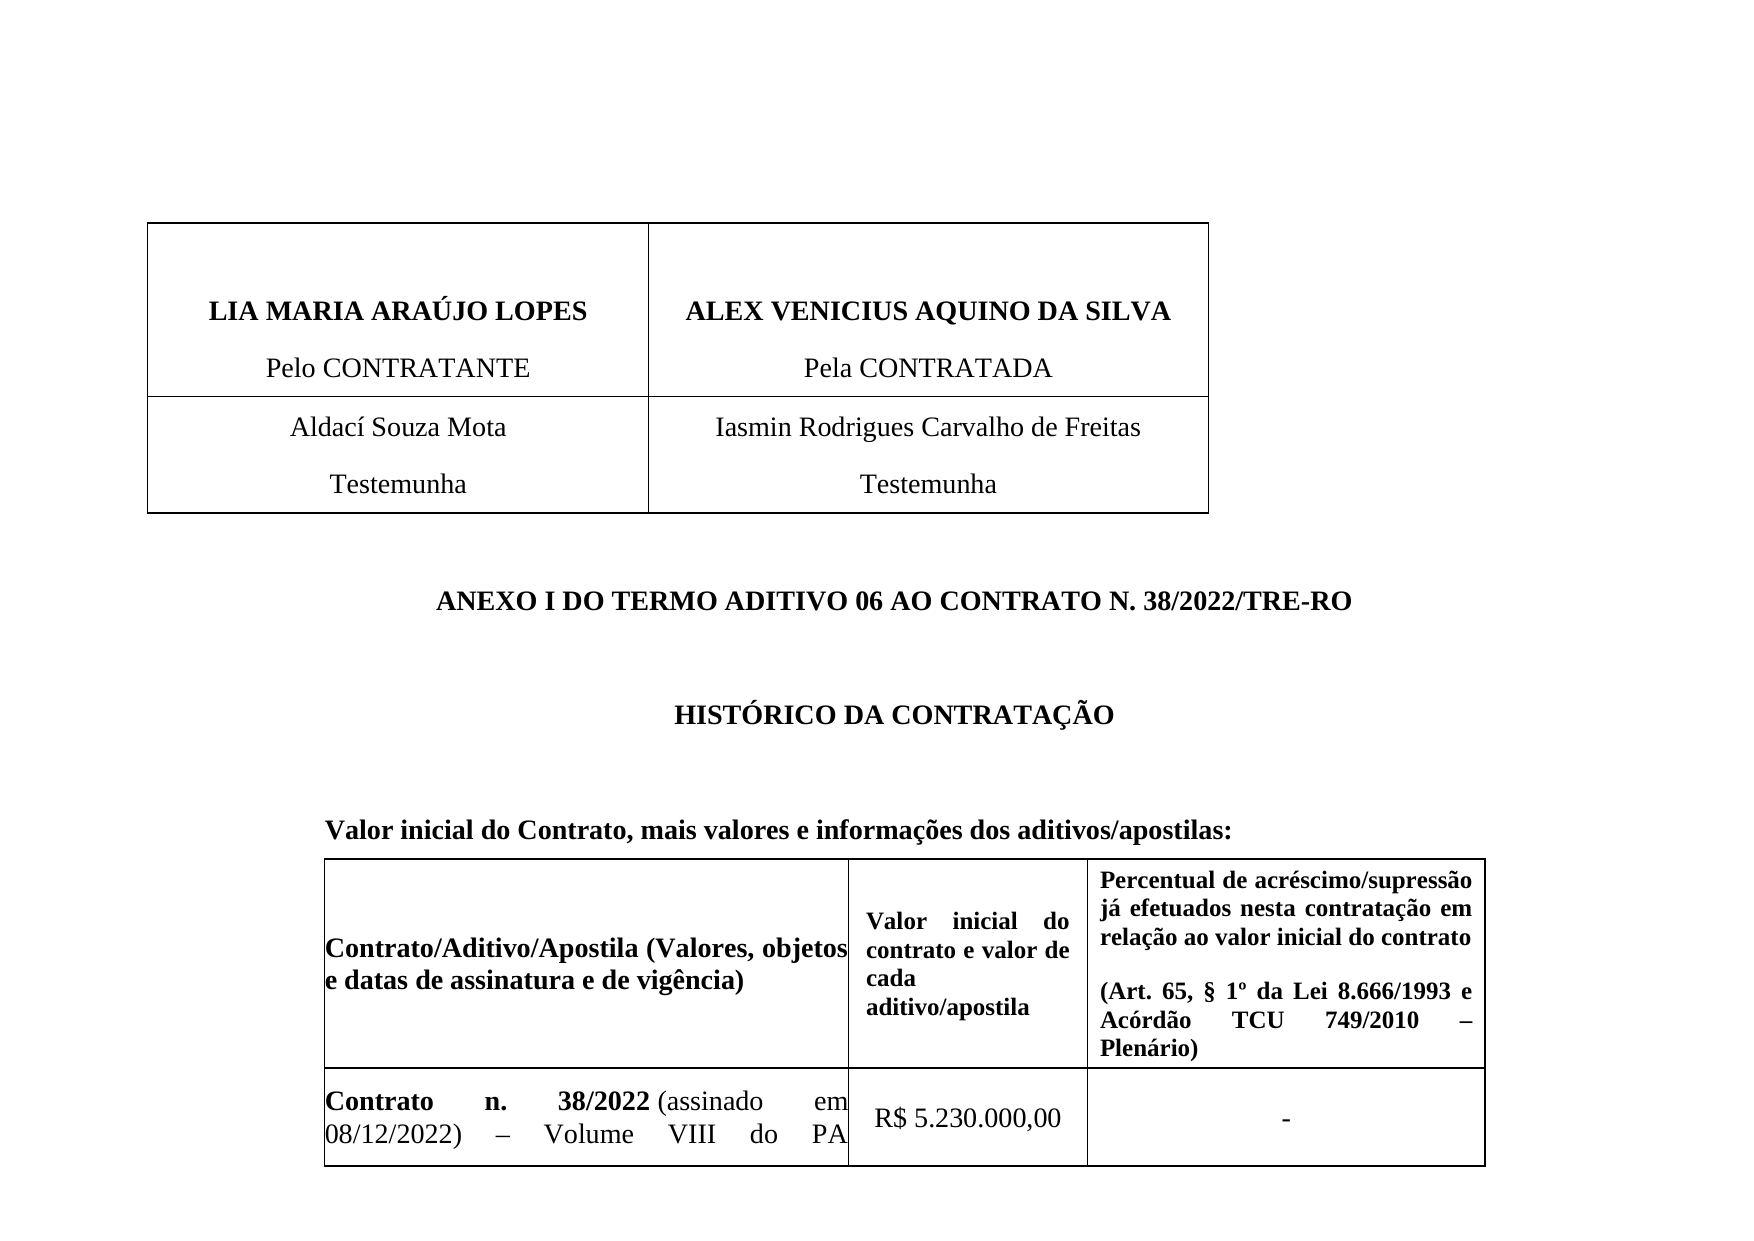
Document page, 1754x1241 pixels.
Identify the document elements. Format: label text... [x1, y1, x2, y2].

table_cell Contrato n. 38/2022 (assinado em 08/12/2022) – Volume VIII do PA [325, 1069, 848, 1165]
text Valor inicial do Contrato, mais valores e informações dos aditivos/apostilas: [148, 813, 1641, 846]
table_cell Aldací Souza Mota Testemunha [148, 397, 648, 512]
table_header LIA MARIA ARAÚJO LOPES Pelo CONTRATANTE [148, 224, 648, 396]
table_header Contrato/Aditivo/Apostila (Valores, objetos e datas de assinatura e de vigência) [325, 860, 848, 1067]
table_header ALEX VENICIUS AQUINO DA SILVA Pela CONTRATADA [649, 224, 1208, 396]
table_cell Iasmin Rodrigues Carvalho de Freitas Testemunha [649, 397, 1208, 512]
table_cell - [1088, 1069, 1484, 1165]
table_header Percentual de acréscimo/supressão já efetuados nesta contratação em relação ao valor inicial do contrato (Art. 65, § 1º da Lei 8.666/1993 e Acórdão TCU 749/2010 – Plenário) [1088, 860, 1484, 1067]
text HISTÓRICO DA CONTRATAÇÃO [148, 698, 1641, 731]
table_header Valor inicial do contrato e valor de cada aditivo/apostila [849, 860, 1087, 1067]
text ANEXO I DO TERMO ADITIVO 06 AO CONTRATO N. 38/2022/TRE-RO [148, 584, 1641, 616]
table_cell R$ 5.230.000,00 [849, 1069, 1087, 1165]
